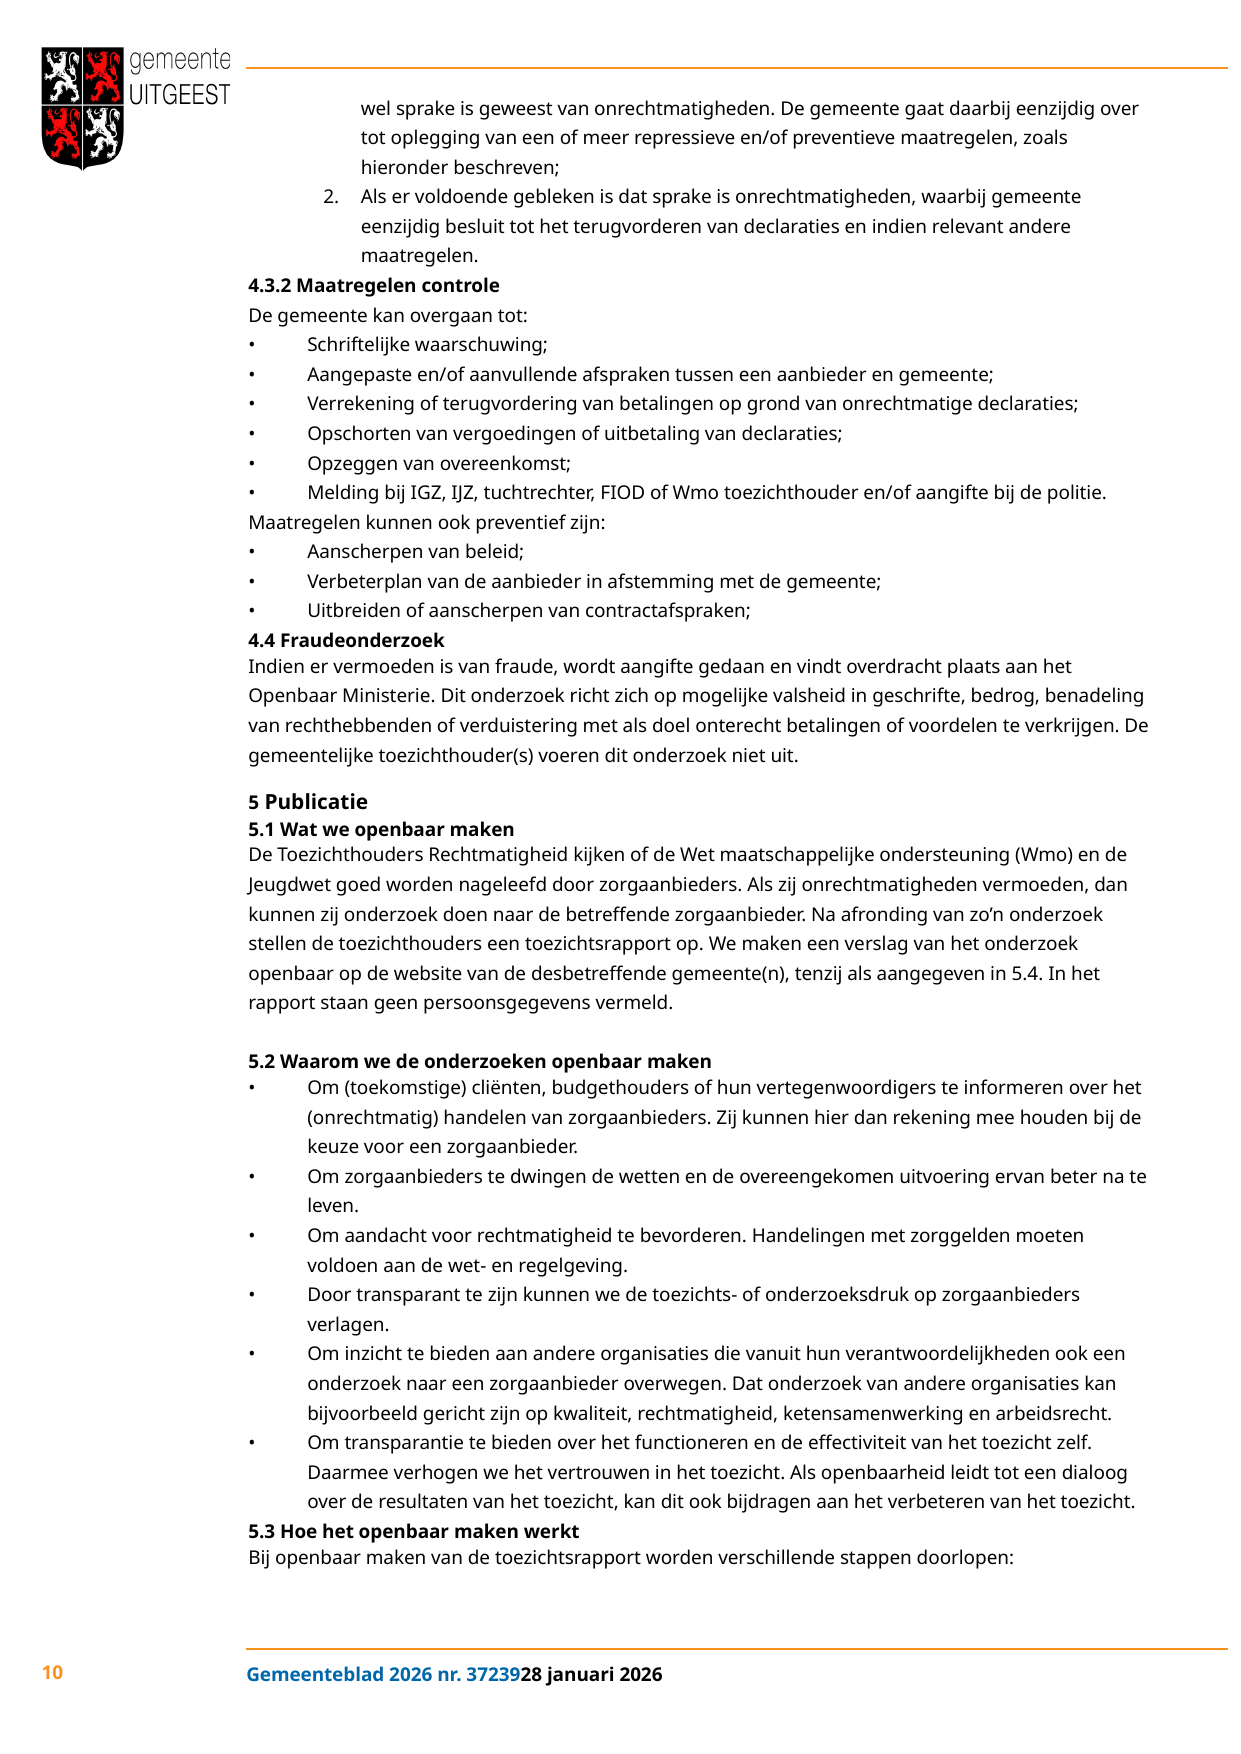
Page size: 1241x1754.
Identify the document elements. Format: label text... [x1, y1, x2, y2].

text 5.1 Wat we openbaar maken [248, 816, 1152, 842]
list Om (toekomstige) cliënten, budgethouders of hun vertegenwoordigers te informeren over het (onrechtmatig) handelen van zorgaanbieders. Zij kunnen hier dan rekening mee houden bij de keuze voor een zorgaanbieder. [248, 1074, 1152, 1159]
list Uitbreiden of aanscherpen van contractafspraken; [248, 598, 1152, 623]
text 4.4 Fraudeonderzoek [248, 627, 1152, 653]
text Bij openbaar maken van de toezichtsrapport worden verschillende stappen doorlopen: [248, 1544, 1152, 1569]
list Om zorgaanbieders te dwingen de wetten en de overeengekomen uitvoering ervan beter na te leven. [248, 1163, 1152, 1218]
text 5.3 Hoe het openbaar maken werkt [248, 1518, 1152, 1544]
list Als er voldoende gebleken is dat sprake is onrechtmatigheden, waarbij gemeente eenzijdig besluit tot het terugvorderen van declaraties en indien relevant andere maatregelen. [323, 183, 1152, 268]
list Aangepaste en/of aanvullende afspraken tussen een aanbieder en gemeente; [248, 361, 1152, 387]
list Om transparantie te bieden over het functioneren en de effectiviteit van het toezicht zelf. Daarmee verhogen we het vertrouwen in het toezicht. Als openbaarheid leidt tot een dialoog over de resultaten van het toezicht, kan dit ook bijdragen aan het verbeteren van het toezicht. [248, 1429, 1152, 1514]
list Verrekening of terugvordering van betalingen op grond van onrechtmatige declaraties; [248, 391, 1152, 416]
list Om inzicht te bieden aan andere organisaties die vanuit hun verantwoordelijkheden ook een onderzoek naar een zorgaanbieder overwegen. Dat onderzoek van andere organisaties kan bijvoorbeeld gericht zijn op kwaliteit, rechtmatigheid, ketensamenwerking en arbeidsrecht. [248, 1341, 1152, 1426]
text De Toezichthouders Rechtmatigheid kijken of de Wet maatschappelijke ondersteuning (Wmo) en de Jeugdwet goed worden nageleefd door zorgaanbieders. Als zij onrechtmatigheden vermoeden, dan kunnen zij onderzoek doen naar de betreffende zorgaanbieder. Na afronding van zo’n onderzoek stellen de toezichthouders een toezichtsrapport op. We maken een verslag van het onderzoek openbaar op de website van de desbetreffende gemeente(n), tenzij als aangegeven in 5.4. In het rapport staan geen persoonsgegevens vermeld. [248, 842, 1152, 1015]
text 5 Publicatie [248, 787, 1152, 816]
list Opschorten van vergoedingen of uitbetaling van declaraties; [248, 420, 1152, 446]
list Opzeggen van overeenkomst; [248, 450, 1152, 476]
text Maatregelen kunnen ook preventief zijn: [248, 509, 1152, 535]
text 4.3.2 Maatregelen controle [248, 272, 1152, 298]
list Om aandacht voor rechtmatigheid te bevorderen. Handelingen met zorggelden moeten voldoen aan de wet- en regelgeving. [248, 1222, 1152, 1278]
text 5.2 Waarom we de onderzoeken openbaar maken [248, 1049, 1152, 1074]
text Indien er vermoeden is van fraude, wordt aangifte gedaan en vindt overdracht plaats aan het Openbaar Ministerie. Dit onderzoek richt zich op mogelijke valsheid in geschrifte, bedrog, benadeling van rechthebbenden of verduistering met als doel onterecht betalingen of voordelen te verkrijgen. De gemeentelijke toezichthouder(s) voeren dit onderzoek niet uit. [248, 653, 1152, 767]
list wel sprake is geweest van onrechtmatigheden. De gemeente gaat daarbij eenzijdig over tot oplegging van een of meer repressieve en/of preventieve maatregelen, zoals hieronder beschreven; [323, 95, 1152, 180]
list Aanscherpen van beleid; [248, 538, 1152, 564]
text De gemeente kan overgaan tot: [248, 302, 1152, 328]
list Verbeterplan van de aanbieder in afstemming met de gemeente; [248, 568, 1152, 594]
picture [41, 47, 231, 172]
list Door transparant te zijn kunnen we de toezichts- of onderzoeksdruk op zorgaanbieders verlagen. [248, 1281, 1152, 1337]
list Melding bij IGZ, IJZ, tuchtrechter, FIOD of Wmo toezichthouder en/of aangifte bij de politie. [248, 479, 1152, 505]
list Schriftelijke waarschuwing; [248, 331, 1152, 357]
